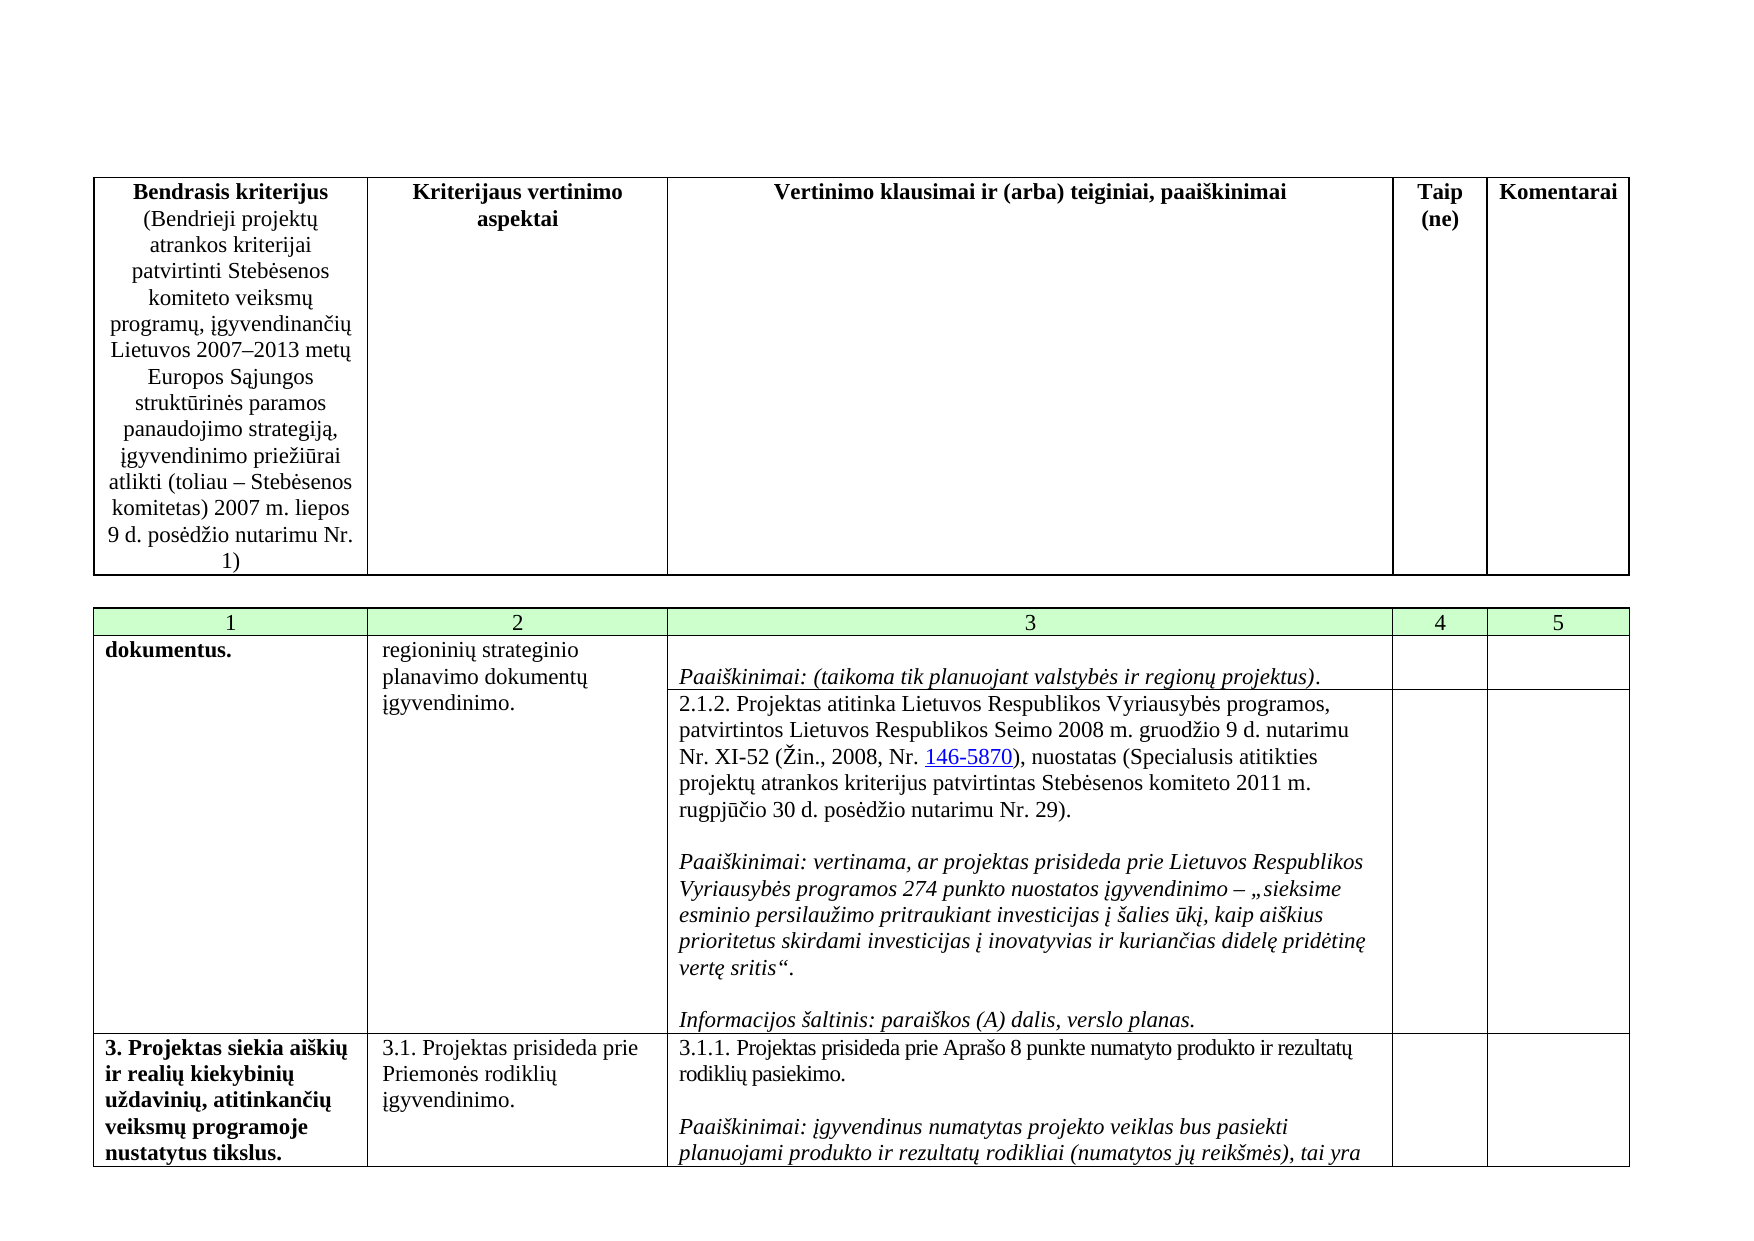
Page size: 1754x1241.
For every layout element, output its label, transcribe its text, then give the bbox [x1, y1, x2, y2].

table_cell 4 [1393, 609, 1487, 635]
table_cell dokumentus. [94, 636, 367, 1033]
table_header Kriterijaus vertinimo aspektai [368, 178, 667, 573]
table_cell [1393, 636, 1487, 689]
table_cell regioninių strateginio planavimo dokumentų įgyvendinimo. [368, 636, 667, 1033]
table_cell [668, 576, 1393, 607]
table_cell 3 [668, 609, 1392, 635]
table_header Vertinimo klausimai ir (arba) teiginiai, paaiškinimai [668, 178, 1392, 573]
table_cell [1393, 1034, 1487, 1166]
table_cell 2.1.2. Projektas atitinka Lietuvos Respublikos Vyriausybės programos, patvirtintos Lietuvos Respublikos Seimo 2008 m. gruodžio 9 d. nutarimu Nr. XI-52 (Žin., 2008, Nr. 146-5870), nuostatas (Specialusis atitikties projektų atrankos kriterijus patvirtintas Stebėsenos komiteto 2011 m. rugpjūčio 30 d. posėdžio nutarimu Nr. 29). Paaiškinimai: vertinama, ar projektas prisideda prie Lietuvos Respublikos Vyriausybės programos 274 punkto nuostatos įgyvendinimo – „sieksime esminio persilaužimo pritraukiant investicijas į šalies ūkį, kaip aiškius prioritetus skirdami investicijas į inovatyvias ir kuriančias didelę pridėtinę vertę sritis“. Informacijos šaltinis: paraiškos (A) dalis, verslo planas. [668, 690, 1392, 1033]
table_cell 3.1. Projektas prisideda prie Priemonės rodiklių įgyvendinimo. [368, 1034, 667, 1166]
table_cell [1393, 576, 1487, 607]
table_header Taip (ne) [1394, 178, 1486, 573]
table_cell 1 [94, 609, 367, 635]
table_cell 3.1.1. Projektas prisideda prie Aprašo 8 punkte numatyto produkto ir rezultatų rodiklių pasiekimo. Paaiškinimai: įgyvendinus numatytas projekto veiklas bus pasiekti planuojami produkto ir rezultatų rodikliai (numatytos jų reikšmės), tai yra [668, 1034, 1392, 1166]
table_cell [1488, 636, 1629, 689]
table_cell [1393, 690, 1487, 1033]
table_cell 3. Projektas siekia aiškių ir realių kiekybinių uždavinių, atitinkančių veiksmų programoje nustatytus tikslus. [94, 1034, 367, 1166]
table_cell [94, 576, 367, 607]
table_cell [1488, 690, 1629, 1033]
table_header Bendrasis kriterijus (Bendrieji projektų atrankos kriterijai patvirtinti Stebėsenos komiteto veiksmų programų, įgyvendinančių Lietuvos 2007–2013 metų Europos Sąjungos struktūrinės paramos panaudojimo strategiją, įgyvendinimo priežiūrai atlikti (toliau – Stebėsenos komitetas) 2007 m. liepos 9 d. posėdžio nutarimu Nr. 1) [95, 178, 367, 573]
table_cell [1488, 1034, 1629, 1166]
table_cell Paaiškinimai: (taikoma tik planuojant valstybės ir regionų projektus). [668, 636, 1392, 689]
table_cell [368, 576, 668, 607]
table_cell 2 [368, 609, 667, 635]
table_cell 5 [1488, 609, 1629, 635]
table_header Komentarai [1488, 178, 1628, 573]
table_cell [1487, 576, 1629, 607]
